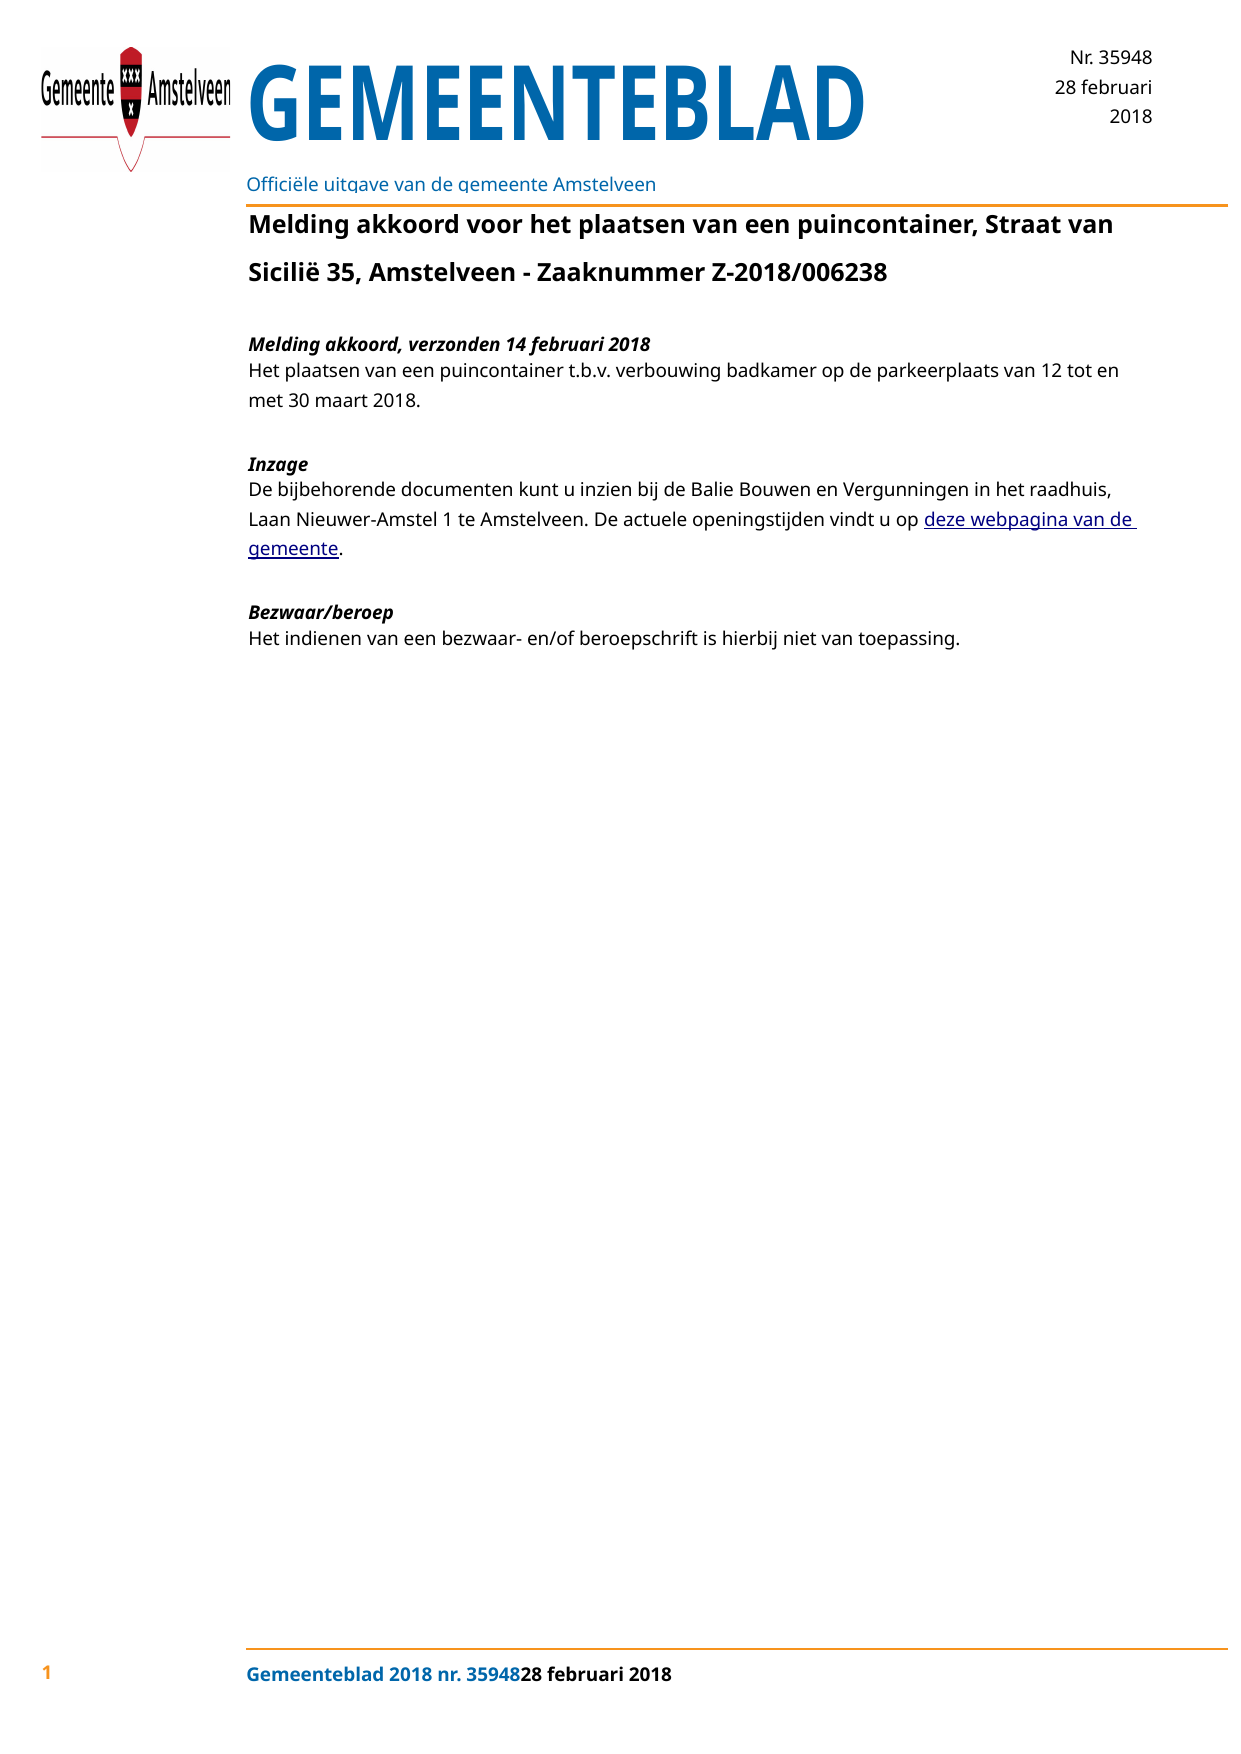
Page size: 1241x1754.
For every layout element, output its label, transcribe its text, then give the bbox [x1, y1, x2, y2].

text Het plaatsen van een puincontainer t.b.v. verbouwing badkamer op de parkeerplaats van 12 tot en met 30 maart 2018. [248, 357, 1152, 412]
text Melding akkoord voor het plaatsen van een puincontainer, Straat van Sicilië 35, Amstelveen - Zaaknummer Z-2018/006238 [248, 207, 1152, 288]
text Bezwaar/beroep [248, 599, 1152, 625]
text Het indienen van een bezwaar- en/of beroepschrift is hierbij niet van toepassing. [248, 625, 1152, 651]
text Inzage [248, 451, 1152, 476]
picture [41, 47, 231, 172]
text De bijbehorende documenten kunt u inzien bij de Balie Bouwen en Vergunningen in het raadhuis, Laan Nieuwer-Amstel 1 te Amstelveen. De actuele openingstijden vindt u op deze webpagina van de gemeente. [248, 476, 1152, 561]
text Melding akkoord, verzonden 14 februari 2018 [248, 331, 1152, 357]
